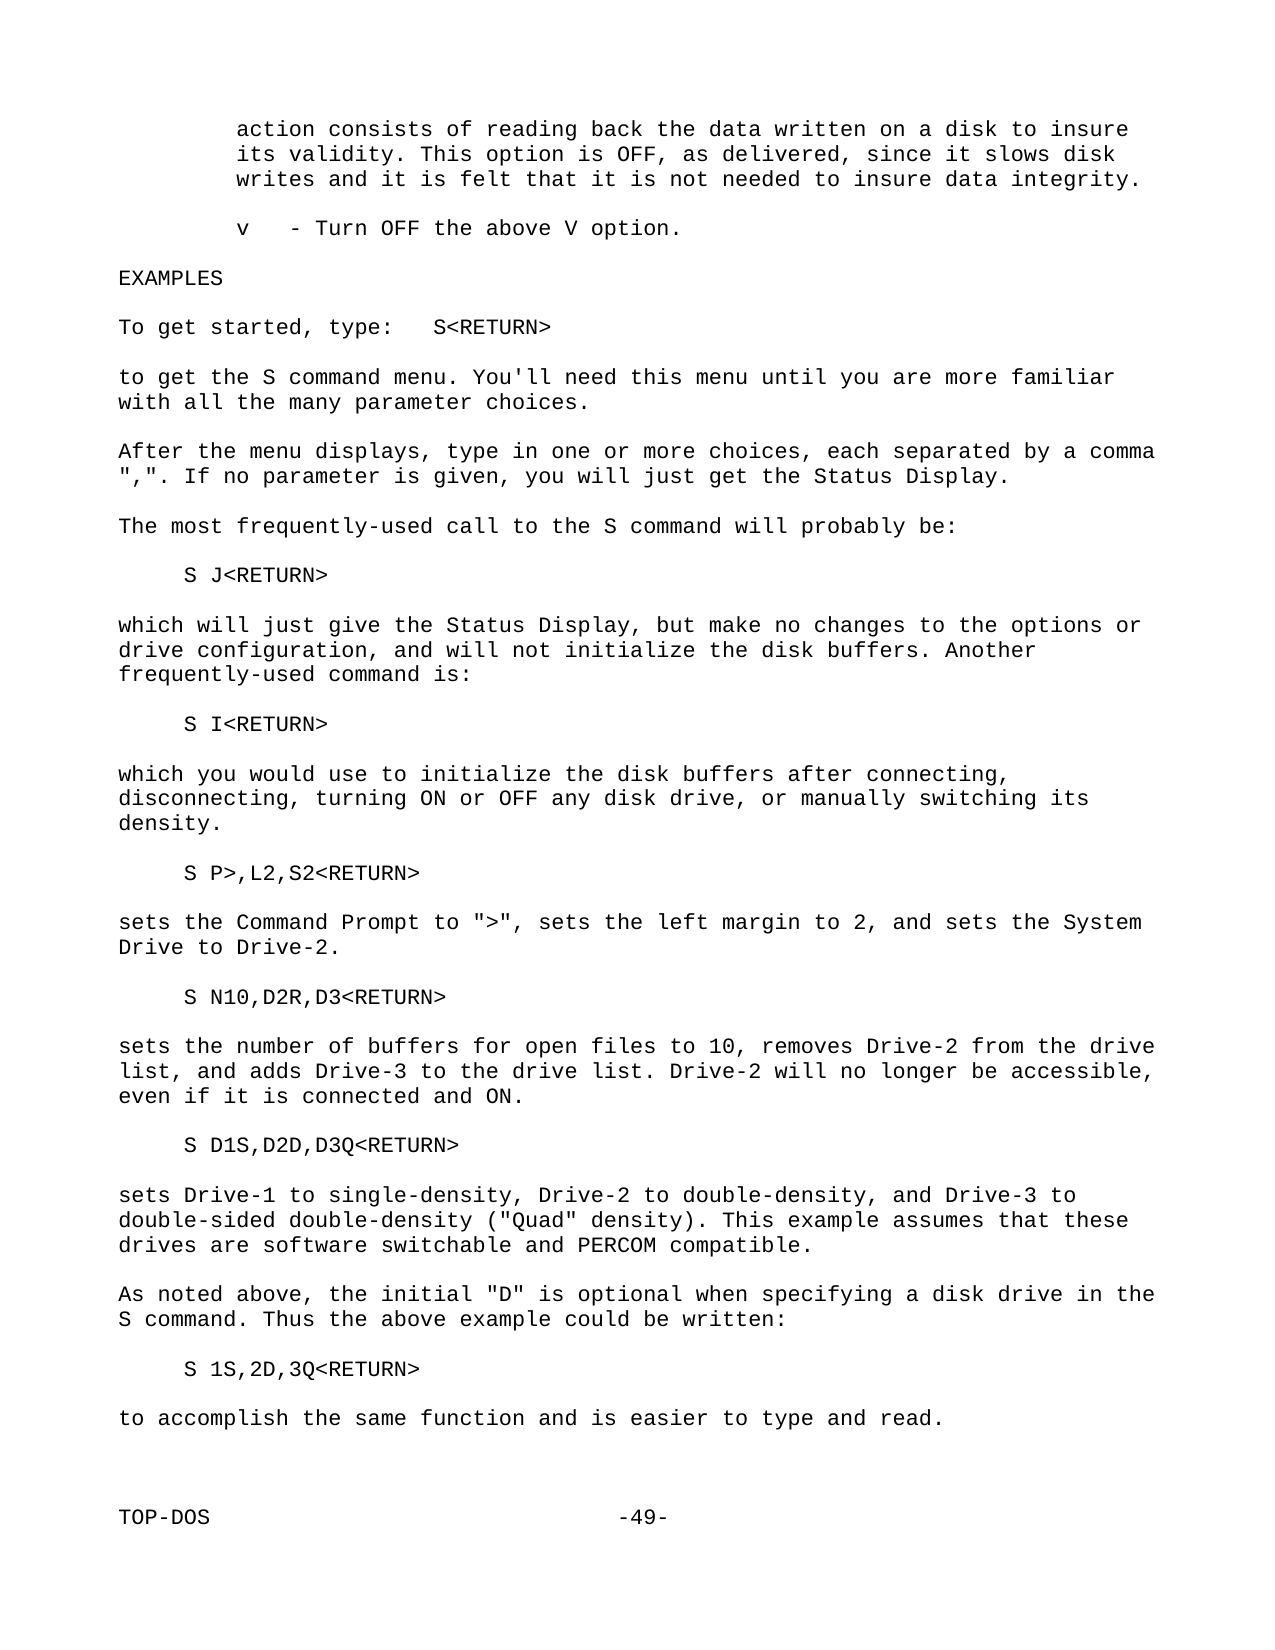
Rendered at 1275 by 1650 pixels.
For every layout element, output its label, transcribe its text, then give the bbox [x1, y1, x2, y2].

text even if it is connected and ON. [118, 1085, 1157, 1110]
text As noted above, the initial "D" is optional when specifying a disk drive in the [118, 1283, 1157, 1308]
text The most frequently-used call to the S command will probably be: [118, 515, 1157, 539]
text S N10,D2R,D3<RETURN> [118, 986, 1157, 1011]
text EXAMPLES [118, 267, 1157, 292]
text action consists of reading back the data written on a disk to insure [118, 118, 1157, 143]
text which will just give the Status Display, but make no changes to the options or [118, 614, 1157, 639]
text drives are software switchable and PERCOM compatible. [118, 1234, 1157, 1258]
text S P>,L2,S2<RETURN> [118, 862, 1157, 887]
text Drive to Drive-2. [118, 936, 1157, 961]
text sets the number of buffers for open files to 10, removes Drive-2 from the drive [118, 1035, 1157, 1060]
text double-sided double-density ("Quad" density). This example assumes that these [118, 1209, 1157, 1234]
text frequently-used command is: [118, 663, 1157, 688]
text writes and it is felt that it is not needed to insure data integrity. [118, 168, 1157, 192]
text After the menu displays, type in one or more choices, each separated by a comma [118, 440, 1157, 465]
text TOP-DOS -49- [118, 1506, 1157, 1531]
text drive configuration, and will not initialize the disk buffers. Another [118, 639, 1157, 663]
text To get started, type: S<RETURN> [118, 316, 1157, 341]
text sets the Command Prompt to ">", sets the left margin to 2, and sets the System [118, 911, 1157, 936]
text with all the many parameter choices. [118, 391, 1157, 416]
text its validity. This option is OFF, as delivered, since it slows disk [118, 143, 1157, 168]
text disconnecting, turning ON or OFF any disk drive, or manually switching its [118, 787, 1157, 812]
text v - Turn OFF the above V option. [118, 217, 1157, 242]
text to accomplish the same function and is easier to type and read. [118, 1407, 1157, 1432]
text ",". If no parameter is given, you will just get the Status Display. [118, 465, 1157, 490]
text S J<RETURN> [118, 564, 1157, 589]
text sets Drive-1 to single-density, Drive-2 to double-density, and Drive-3 to [118, 1184, 1157, 1209]
text S D1S,D2D,D3Q<RETURN> [118, 1134, 1157, 1159]
text list, and adds Drive-3 to the drive list. Drive-2 will no longer be accessible, [118, 1060, 1157, 1085]
text density. [118, 812, 1157, 837]
text S command. Thus the above example could be written: [118, 1308, 1157, 1333]
text S 1S,2D,3Q<RETURN> [118, 1358, 1157, 1382]
text S I<RETURN> [118, 713, 1157, 738]
text to get the S command menu. You'll need this menu until you are more familiar [118, 366, 1157, 391]
text which you would use to initialize the disk buffers after connecting, [118, 763, 1157, 787]
